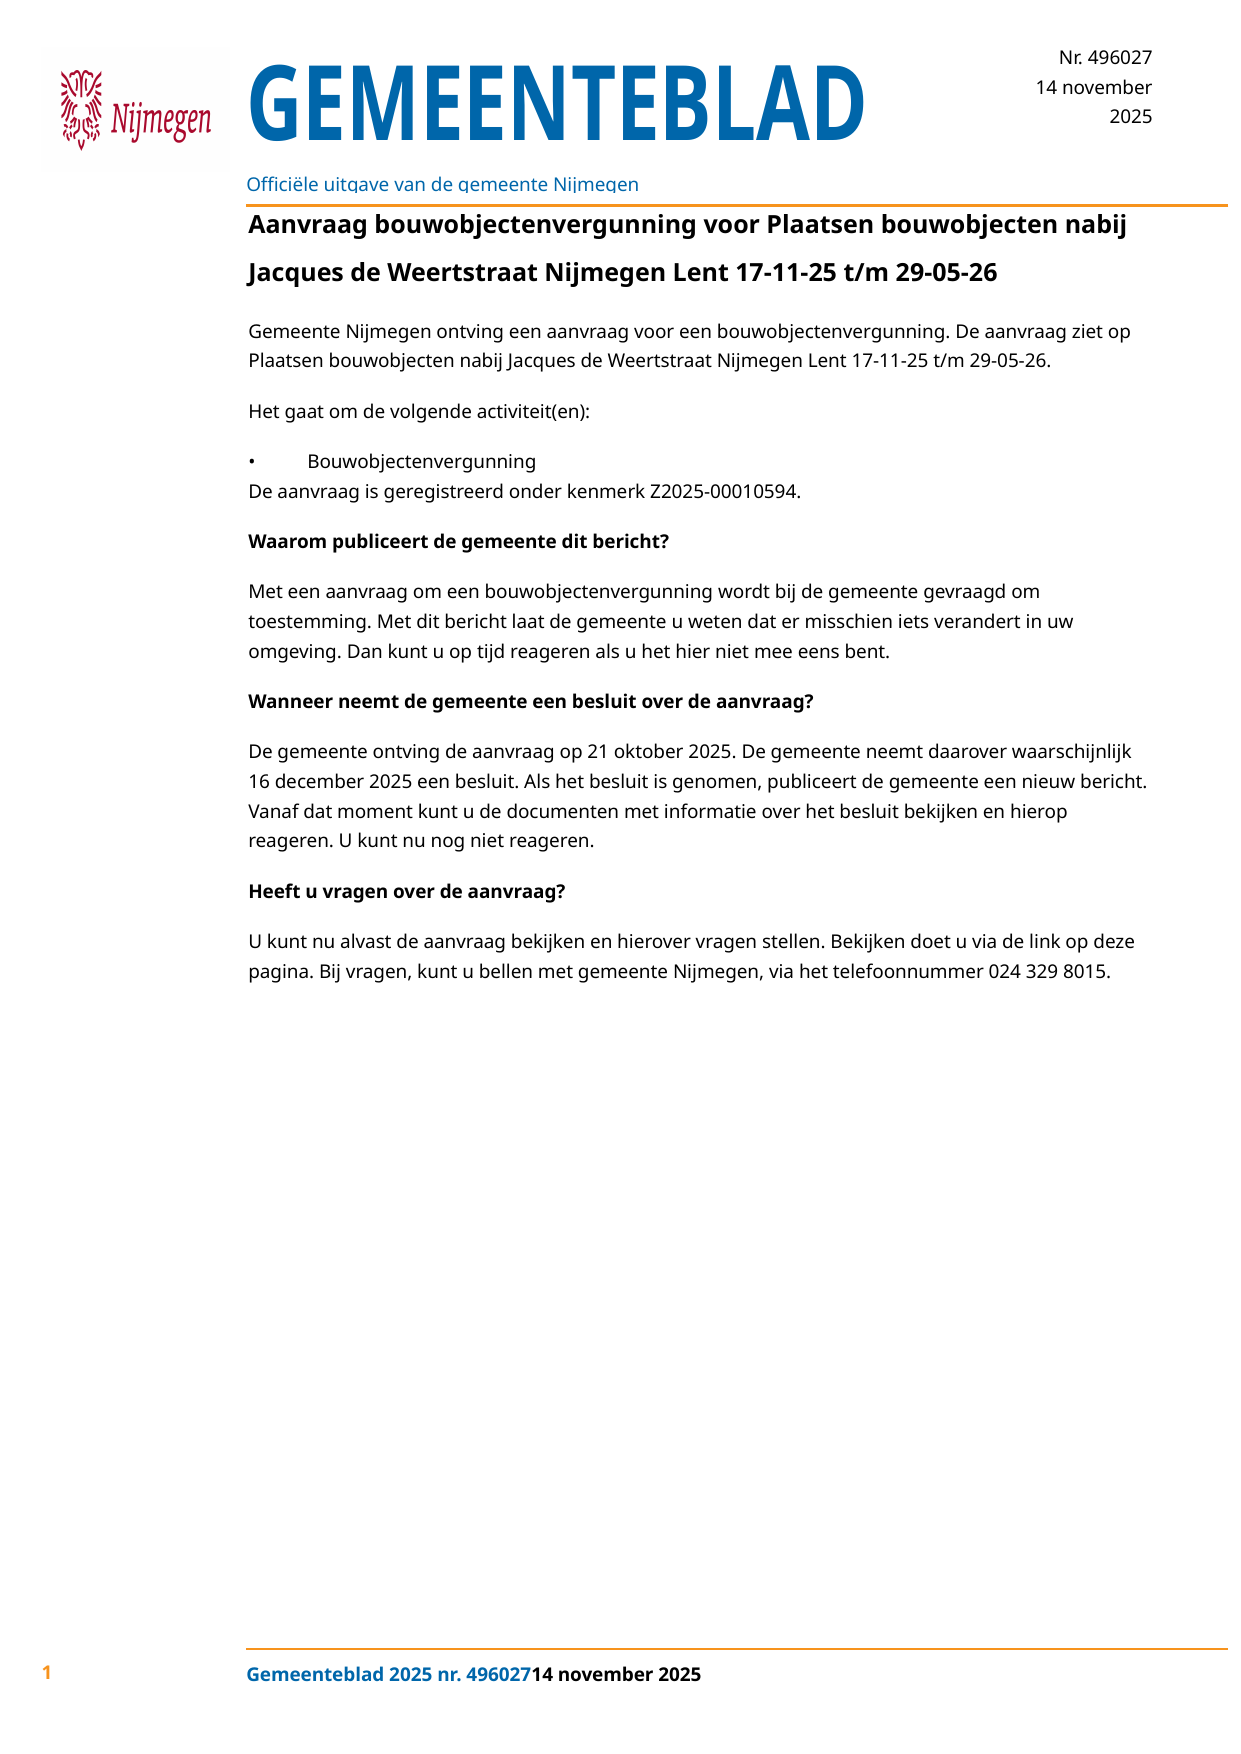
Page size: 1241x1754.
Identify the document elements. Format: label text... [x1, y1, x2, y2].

text Het gaat om de volgende activiteit(en): [248, 398, 1152, 424]
text Waarom publiceert de gemeente dit bericht? [248, 528, 1152, 554]
text Gemeente Nijmegen ontving een aanvraag voor een bouwobjectenvergunning. De aanvraag ziet op Plaatsen bouwobjecten nabij Jacques de Weertstraat Nijmegen Lent 17-11-25 t/m 29-05-26. [248, 318, 1152, 373]
text U kunt nu alvast de aanvraag bekijken en hierover vragen stellen. Bekijken doet u via de link op deze pagina. Bij vragen, kunt u bellen met gemeente Nijmegen, via het telefoonnummer 024 329 8015. [248, 928, 1152, 984]
text Wanneer neemt de gemeente een besluit over de aanvraag? [248, 688, 1152, 714]
text De gemeente ontving de aanvraag op 21 oktober 2025. De gemeente neemt daarover waarschijnlijk 16 december 2025 een besluit. Als het besluit is genomen, publiceert de gemeente een nieuw bericht. Vanaf dat moment kunt u de documenten met informatie over het besluit bekijken en hierop reageren. U kunt nu nog niet reageren. [248, 739, 1152, 853]
text De aanvraag is geregistreerd onder kenmerk Z2025-00010594. [248, 478, 1152, 504]
list Bouwobjectenvergunning [248, 448, 1152, 474]
text Aanvraag bouwobjectenvergunning voor Plaatsen bouwobjecten nabij Jacques de Weertstraat Nijmegen Lent 17-11-25 t/m 29-05-26 [248, 207, 1152, 288]
text Heeft u vragen over de aanvraag? [248, 878, 1152, 904]
text Met een aanvraag om een bouwobjectenvergunning wordt bij de gemeente gevraagd om toestemming. Met dit bericht laat de gemeente u weten dat er misschien iets verandert in uw omgeving. Dan kunt u op tijd reageren als u het hier niet mee eens bent. [248, 579, 1152, 664]
picture [41, 47, 231, 172]
